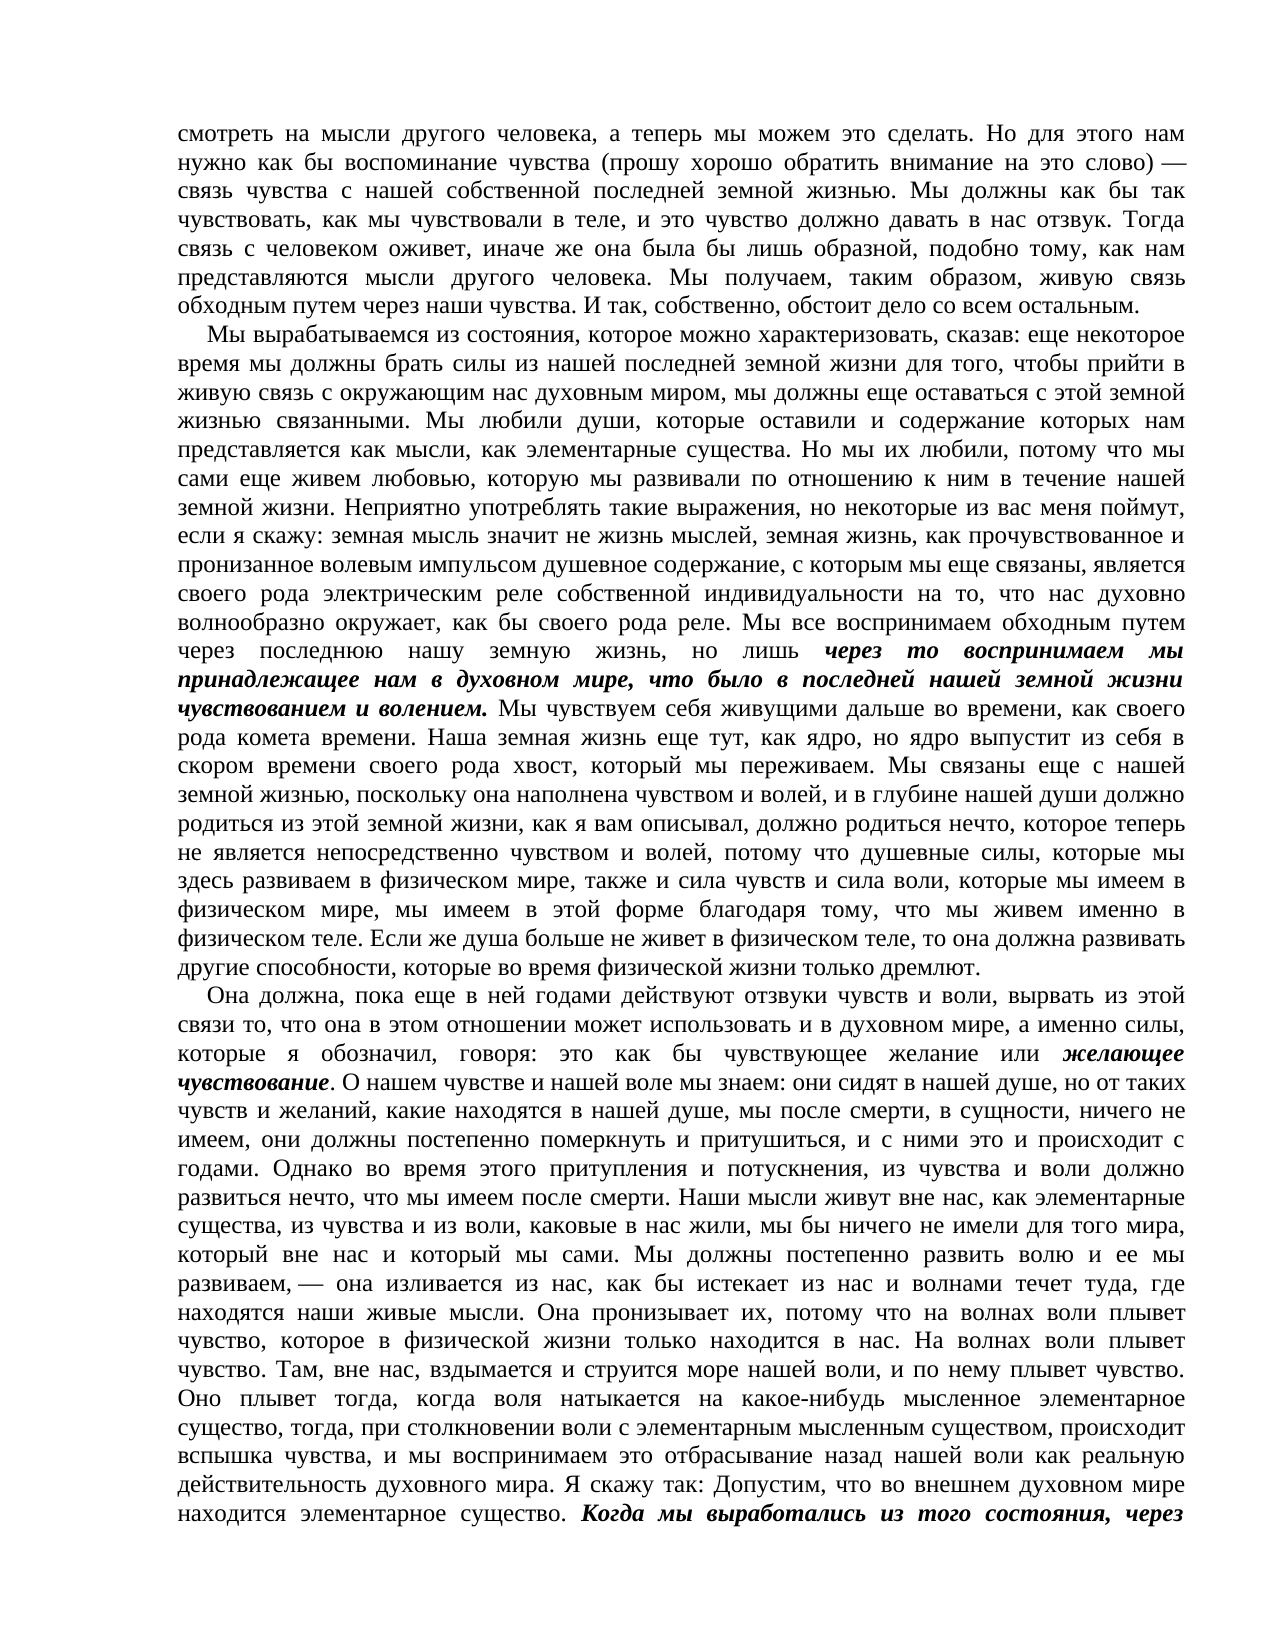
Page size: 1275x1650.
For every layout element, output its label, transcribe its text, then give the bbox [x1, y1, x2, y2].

text смотреть на мысли другого человека, а теперь мы можем это сделать. Но для этого нам нужно как бы воспоминание чувства (прошу хорошо обратить внимание на это слово) — связь чувства с нашей собственной последней земной жизнью. Мы должны как бы так чувствовать, как мы чувствовали в теле, и это чувство должно давать в нас отзвук. Тогда связь с человеком оживет, иначе же она была бы лишь образной, подобно тому, как нам представляются мысли другого человека. Мы получаем, таким образом, живую связь обходным путем через наши чувства. И так, собственно, обстоит дело со всем остальным. [177, 118, 1186, 319]
text Она должна, пока еще в ней годами действуют отзвуки чувств и воли, вырвать из этой связи то, что она в этом отношении может использовать и в духовном мире, а именно силы, которые я обозначил, говоря: это как бы чувствующее желание или желающее чувствование. О нашем чувстве и нашей воле мы знаем: они сидят в нашей душе, но от таких чувств и желаний, какие находятся в нашей душе, мы после смерти, в сущности, ничего не имеем, они должны постепенно померкнуть и притушиться, и с ними это и происходит с годами. Однако во время этого притупления и потускнения, из чувства и воли должно развиться нечто, что мы имеем после смерти. Наши мысли живут вне нас, как элементарные существа, из чувства и из воли, каковые в нас жили, мы бы ничего не имели для того мира, который вне нас и который мы сами. Мы должны постепенно развить волю и ее мы развиваем, — она изливается из нас, как бы истекает из нас и волнами течет туда, где находятся наши живые мысли. Она пронизывает их, потому что на волнах воли плывет чувство, которое в физической жизни только находится в нас. На волнах воли плывет чувство. Там, вне нас, вздымается и струится море нашей воли, и по нему плывет чувство. Оно плывет тогда, когда воля натыкается на какое-нибудь мысленное элементарное существо, тогда, при столкновении воли с элементарным мысленным существом, происходит вспышка чувства, и мы воспринимаем это отбрасывание назад нашей воли как реальную действительность духовного мира. Я скажу так: Допустим, что во внешнем духовном мире находится элементарное существо. Когда мы выработались из того состояния, через [177, 981, 1186, 1527]
text Мы вырабатываемся из состояния, которое можно характеризовать, сказав: еще некоторое время мы должны брать силы из нашей последней земной жизни для того, чтобы прийти в живую связь с окружающим нас духовным миром, мы должны еще оставаться с этой земной жизнью связанными. Мы любили души, которые оставили и содержание которых нам представляется как мысли, как элементарные существа. Но мы их любили, потому что мы сами еще живем любовью, которую мы развивали по отношению к ним в течение нашей земной жизни. Неприятно употреблять такие выражения, но некоторые из вас меня поймут, если я скажу: земная мысль значит не жизнь мыслей, земная жизнь, как прочувствованное и пронизанное волевым импульсом душевное содержание, с которым мы еще связаны, является своего рода электрическим реле собственной индивидуальности на то, что нас духовно волнообразно окружает, как бы своего рода реле. Мы все воспринимаем обходным путем через последнюю нашу земную жизнь, но лишь через то воспринимаем мы принадлежащее нам в духовном мире, что было в последней нашей земной жизни чувствованием и волением. Мы чувствуем себя живущими дальше во времени, как своего рода комета времени. Наша земная жизнь еще тут, как ядро, но ядро выпустит из себя в скором времени своего рода хвост, который мы переживаем. Мы связаны еще с нашей земной жизнью, поскольку она наполнена чувством и волей, и в глубине нашей души должно родиться из этой земной жизни, как я вам описывал, должно родиться нечто, которое теперь не является непосредственно чувством и волей, потому что душевные силы, которые мы здесь развиваем в физическом мире, также и сила чувств и сила воли, которые мы имеем в физическом мире, мы имеем в этой форме благодаря тому, что мы живем именно в физическом теле. Если же душа больше не живет в физическом теле, то она должна развивать другие способности, которые во время физической жизни только дремлют. [177, 319, 1186, 981]
